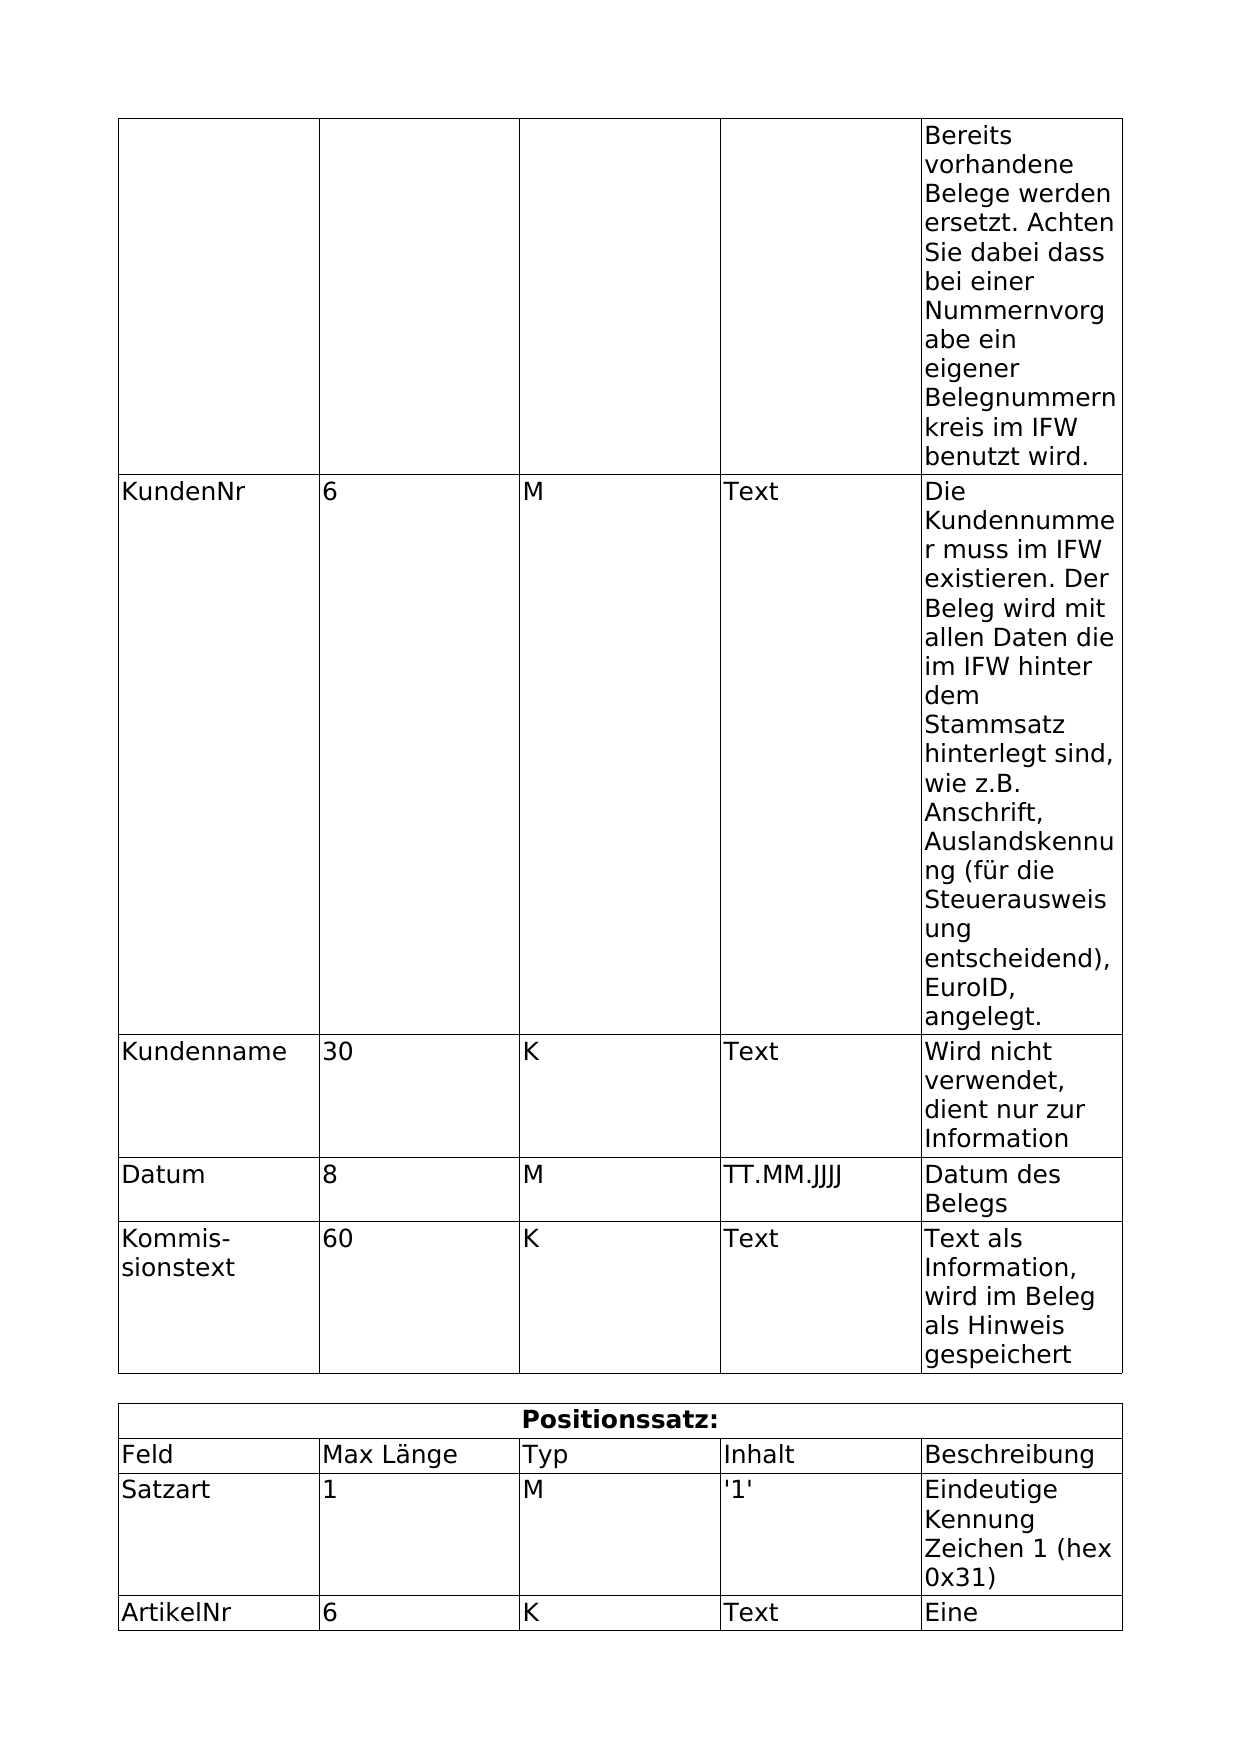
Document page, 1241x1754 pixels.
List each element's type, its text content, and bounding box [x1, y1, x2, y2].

table_cell [320, 119, 519, 474]
table_cell 60 [320, 1222, 519, 1373]
table_cell Text [721, 1222, 921, 1373]
table_cell Typ [520, 1439, 720, 1473]
table_cell ArtikelNr [119, 1596, 319, 1630]
table_cell [721, 119, 921, 474]
table_cell M [520, 1474, 720, 1595]
table_cell Text [721, 475, 921, 1034]
table_cell Eindeutige Kennung Zeichen 1 (hex 0x31) [922, 1474, 1122, 1595]
table_cell [520, 119, 720, 474]
table_cell 8 [320, 1158, 519, 1221]
table_cell Wird nicht verwendet, dient nur zur Information [922, 1035, 1122, 1157]
table_cell Max Länge [320, 1439, 519, 1473]
table_cell Text als Information, wird im Beleg als Hinweis gespeichert [922, 1222, 1122, 1373]
table_cell Satzart [119, 1474, 319, 1595]
table_cell M [520, 475, 720, 1034]
table_cell '1' [721, 1474, 921, 1595]
table_cell Bereits vorhandene Belege werden ersetzt. Achten Sie dabei dass bei einer Nummernvorgabe ein eigener Belegnummernkreis im IFW benutzt wird. [922, 119, 1122, 474]
table_cell Kommis- sionstext [119, 1222, 319, 1373]
table_cell KundenNr [119, 475, 319, 1034]
table_cell Feld [119, 1439, 319, 1473]
table_cell 6 [320, 1596, 519, 1630]
table_cell [119, 119, 319, 474]
table_cell Datum [119, 1158, 319, 1221]
table_header Positionssatz: [119, 1404, 1122, 1438]
table_cell Text [721, 1596, 921, 1630]
table_cell Datum des Belegs [922, 1158, 1122, 1221]
table_cell 30 [320, 1035, 519, 1157]
table_cell 1 [320, 1474, 519, 1595]
table_cell K [520, 1596, 720, 1630]
table_cell 6 [320, 475, 519, 1034]
table_cell Beschreibung [922, 1439, 1122, 1473]
table_cell TT.MM.JJJJ [721, 1158, 921, 1221]
table_cell Text [721, 1035, 921, 1157]
table_cell Eine [922, 1596, 1122, 1630]
table_cell M [520, 1158, 720, 1221]
table_cell Inhalt [721, 1439, 921, 1473]
table_cell K [520, 1222, 720, 1373]
table_cell Kundenname [119, 1035, 319, 1157]
table_cell Die Kundennummer muss im IFW existieren. Der Beleg wird mit allen Daten die im IFW hinter dem Stammsatz hinterlegt sind, wie z.B. Anschrift, Auslandskennung (für die Steuerausweisung entscheidend), EuroID, angelegt. [922, 475, 1122, 1034]
table_cell K [520, 1035, 720, 1157]
